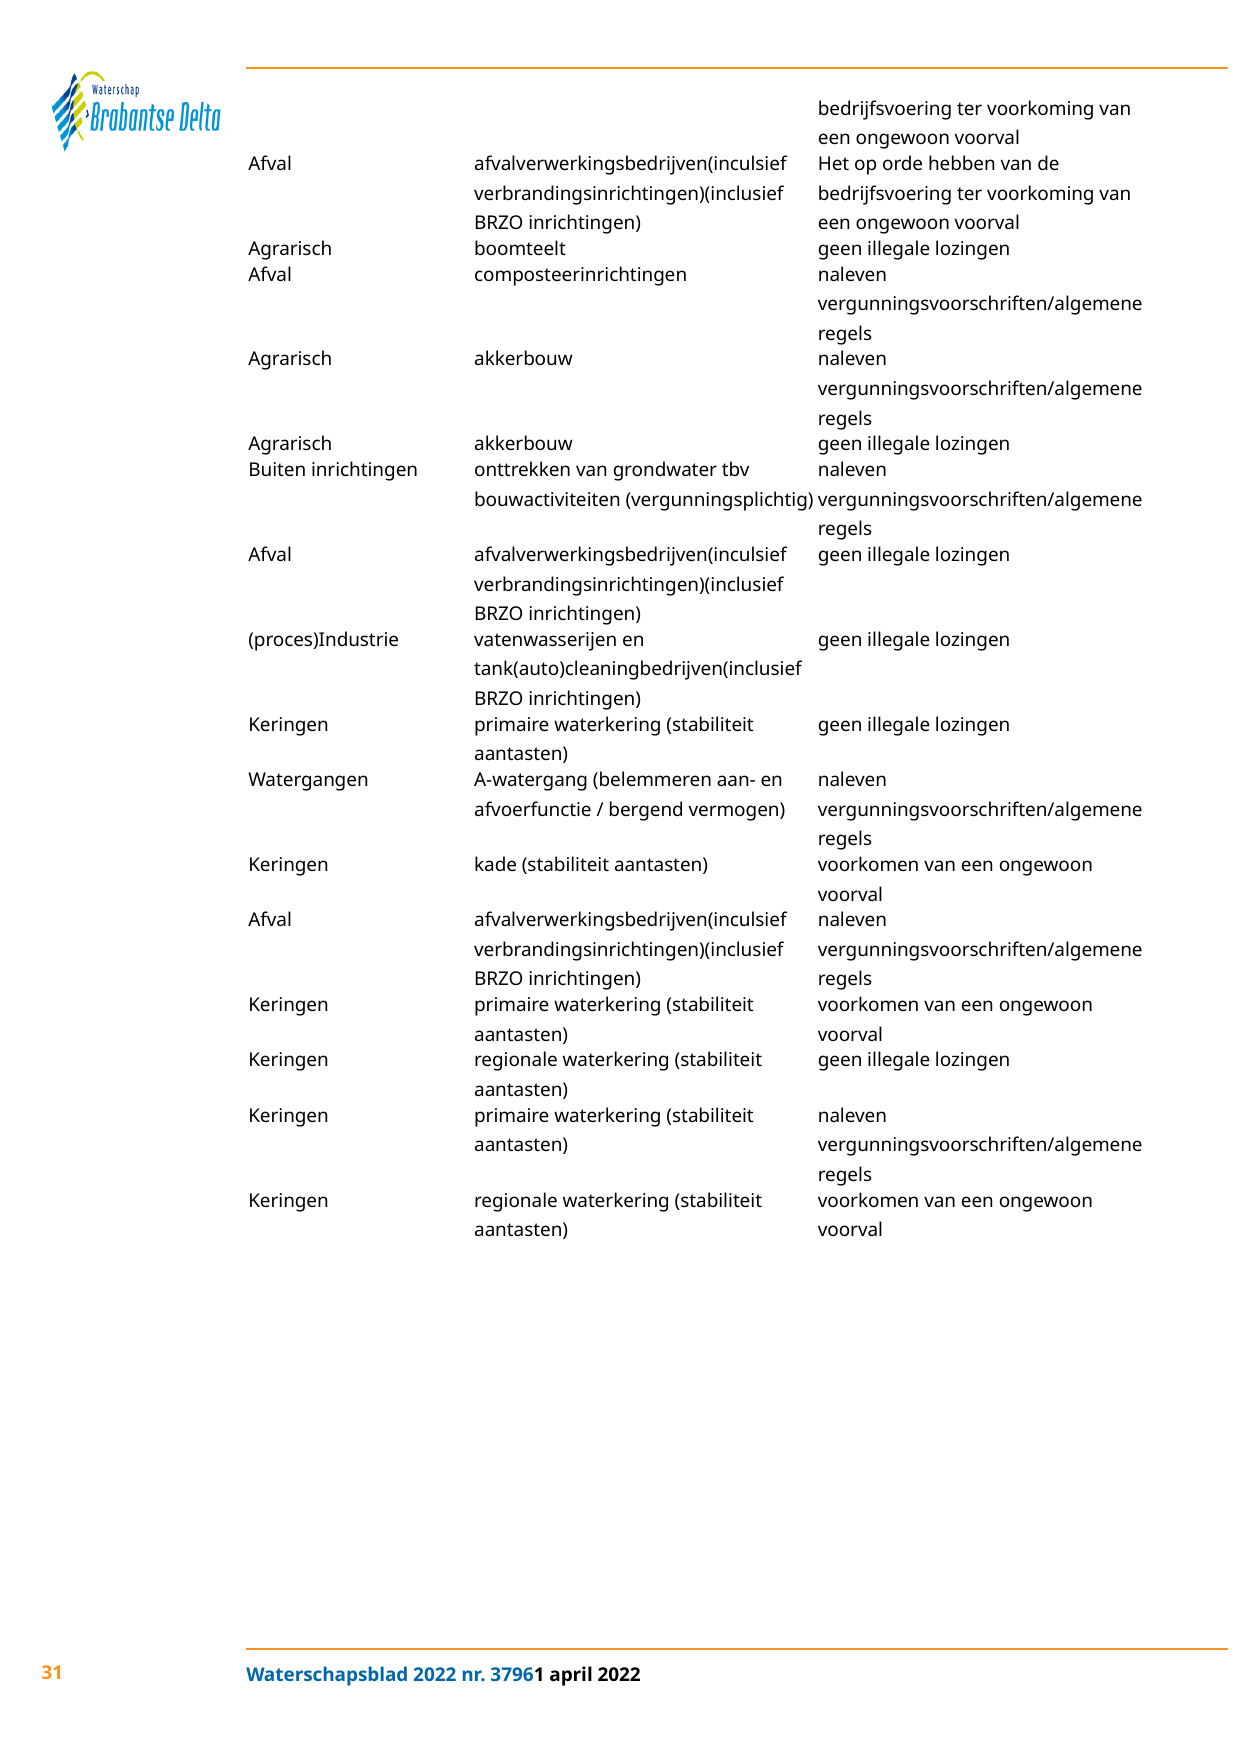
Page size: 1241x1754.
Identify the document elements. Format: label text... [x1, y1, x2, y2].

table_cell afvalverwerkingsbedrijven(inculsief verbrandingsinrichtingen)(inclusief BRZO inrichtingen) [474, 906, 818, 991]
table_cell regionale waterkering (stabiliteit aantasten) [474, 1187, 818, 1242]
table_cell Watergangen [248, 766, 474, 851]
table_cell naleven vergunningsvoorschriften/algemene regels [818, 456, 1152, 541]
table_cell Buiten inrichtingen [248, 456, 474, 541]
table_cell [248, 95, 474, 150]
table_cell boomteelt [474, 235, 818, 261]
table_cell naleven vergunningsvoorschriften/algemene regels [818, 766, 1152, 851]
table_cell Keringen [248, 1187, 474, 1242]
table_cell voorkomen van een ongewoon voorval [818, 991, 1152, 1047]
table_cell onttrekken van grondwater tbv bouwactiviteiten (vergunningsplichtig) [474, 456, 818, 541]
table_cell Keringen [248, 1102, 474, 1187]
table_cell Agrarisch [248, 235, 474, 261]
table_cell naleven vergunningsvoorschriften/algemene regels [818, 261, 1152, 346]
table_cell bedrijfsvoering ter voorkoming van een ongewoon voorval [818, 95, 1152, 150]
table_cell Afval [248, 261, 474, 346]
table_cell primaire waterkering (stabiliteit aantasten) [474, 1102, 818, 1187]
table_cell akkerbouw [474, 346, 818, 431]
table_cell [474, 95, 818, 150]
table_cell naleven vergunningsvoorschriften/algemene regels [818, 1102, 1152, 1187]
table_cell Keringen [248, 1047, 474, 1102]
table_cell vatenwasserijen en tank(auto)cleaningbedrijven(inclusief BRZO inrichtingen) [474, 626, 818, 711]
table_cell Keringen [248, 991, 474, 1047]
table_cell primaire waterkering (stabiliteit aantasten) [474, 991, 818, 1047]
table_cell (proces)Industrie [248, 626, 474, 711]
table_cell composteerinrichtingen [474, 261, 818, 346]
table_cell afvalverwerkingsbedrijven(inculsief verbrandingsinrichtingen)(inclusief BRZO inrichtingen) [474, 150, 818, 235]
table_cell Agrarisch [248, 346, 474, 431]
table_cell afvalverwerkingsbedrijven(inculsief verbrandingsinrichtingen)(inclusief BRZO inrichtingen) [474, 541, 818, 626]
table_cell akkerbouw [474, 431, 818, 456]
picture [41, 47, 231, 172]
table_cell Keringen [248, 851, 474, 906]
table_cell primaire waterkering (stabiliteit aantasten) [474, 711, 818, 766]
table_cell geen illegale lozingen [818, 541, 1152, 626]
table_cell kade (stabiliteit aantasten) [474, 851, 818, 906]
table_cell geen illegale lozingen [818, 431, 1152, 456]
table_cell geen illegale lozingen [818, 711, 1152, 766]
table_cell A-watergang (belemmeren aan- en afvoerfunctie / bergend vermogen) [474, 766, 818, 851]
table_cell regionale waterkering (stabiliteit aantasten) [474, 1047, 818, 1102]
table_cell geen illegale lozingen [818, 1047, 1152, 1102]
table_cell naleven vergunningsvoorschriften/algemene regels [818, 906, 1152, 991]
table_cell Keringen [248, 711, 474, 766]
table_cell Agrarisch [248, 431, 474, 456]
table_cell Afval [248, 541, 474, 626]
table_cell Afval [248, 906, 474, 991]
table_cell voorkomen van een ongewoon voorval [818, 851, 1152, 906]
table_cell Afval [248, 150, 474, 235]
table_cell naleven vergunningsvoorschriften/algemene regels [818, 346, 1152, 431]
table_cell geen illegale lozingen [818, 235, 1152, 261]
table_cell voorkomen van een ongewoon voorval [818, 1187, 1152, 1242]
table_cell geen illegale lozingen [818, 626, 1152, 711]
table_cell Het op orde hebben van de bedrijfsvoering ter voorkoming van een ongewoon voorval [818, 150, 1152, 235]
